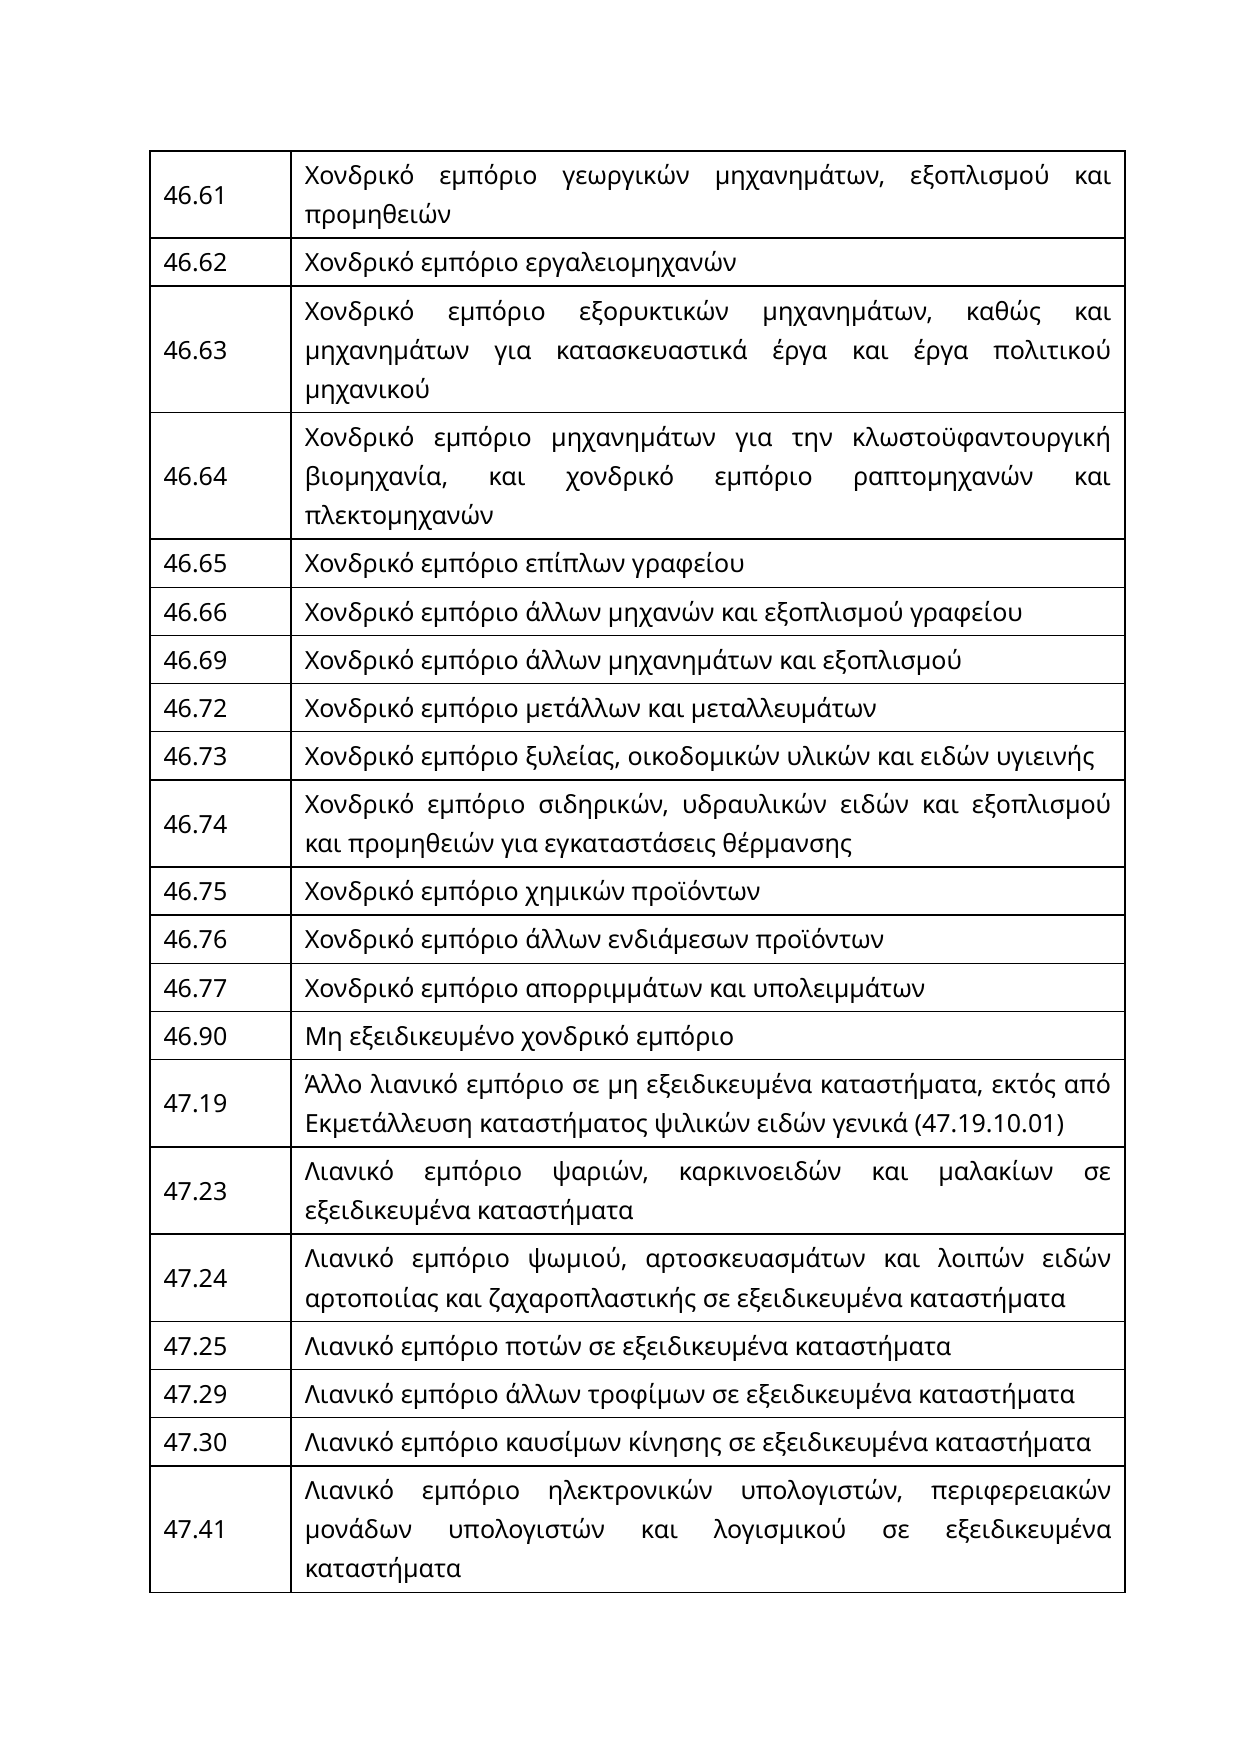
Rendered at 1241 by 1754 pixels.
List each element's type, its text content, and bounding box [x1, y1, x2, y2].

table_cell Άλλο λιανικό εμπόριο σε μη εξειδικευμένα καταστήματα, εκτός από Εκμετάλλευση καταστήματος ψιλικών ειδών γενικά (47.19.10.01) [292, 1060, 1124, 1146]
table_cell 46.77 [151, 964, 290, 1011]
table_cell 46.76 [151, 916, 290, 962]
table_cell Χονδρικό εμπόριο άλλων μηχανών και εξοπλισμού γραφείου [292, 588, 1124, 634]
table_cell 46.64 [151, 413, 290, 538]
table_cell 46.63 [151, 287, 290, 412]
table_cell Χονδρικό εμπόριο απορριμμάτων και υπολειμμάτων [292, 964, 1124, 1011]
table_cell Χονδρικό εμπόριο εργαλειομηχανών [292, 239, 1124, 285]
table_cell 46.69 [151, 636, 290, 683]
table_cell 47.41 [151, 1467, 290, 1591]
table_cell 46.65 [151, 540, 290, 586]
table_cell Χονδρικό εμπόριο χημικών προϊόντων [292, 868, 1124, 914]
table_cell Χονδρικό εμπόριο εξορυκτικών μηχανημάτων, καθώς και μηχανημάτων για κατασκευαστικά έργα και έργα πολιτικού μηχανικού [292, 287, 1124, 412]
table_cell Λιανικό εμπόριο ψωμιού, αρτοσκευασμάτων και λοιπών ειδών αρτοποιίας και ζαχαροπλαστικής σε εξειδικευμένα καταστήματα [292, 1235, 1124, 1321]
table_cell Λιανικό εμπόριο ψαριών, καρκινοειδών και μαλακίων σε εξειδικευμένα καταστήματα [292, 1148, 1124, 1233]
table_cell 46.62 [151, 239, 290, 285]
table_cell 46.73 [151, 732, 290, 779]
table_cell Λιανικό εμπόριο ποτών σε εξειδικευμένα καταστήματα [292, 1322, 1124, 1369]
table_cell 46.61 [151, 152, 290, 237]
table_cell 47.19 [151, 1060, 290, 1146]
table_cell Χονδρικό εμπόριο άλλων μηχανημάτων και εξοπλισμού [292, 636, 1124, 683]
table_cell Χονδρικό εμπόριο ξυλείας, οικοδομικών υλικών και ειδών υγιεινής [292, 732, 1124, 779]
table_cell Χονδρικό εμπόριο μηχανημάτων για την κλωστοϋφαντουργική βιομηχανία, και χονδρικό εμπόριο ραπτομηχανών και πλεκτομηχανών [292, 413, 1124, 538]
table_cell Λιανικό εμπόριο ηλεκτρονικών υπολογιστών, περιφερειακών μονάδων υπολογιστών και λογισμικού σε εξειδικευμένα καταστήματα [292, 1467, 1124, 1591]
table_cell Χονδρικό εμπόριο επίπλων γραφείου [292, 540, 1124, 586]
table_cell 47.30 [151, 1418, 290, 1465]
table_cell 47.25 [151, 1322, 290, 1369]
table_cell Χονδρικό εμπόριο σιδηρικών, υδραυλικών ειδών και εξοπλισμού και προμηθειών για εγκαταστάσεις θέρμανσης [292, 781, 1124, 866]
table_cell Χονδρικό εμπόριο άλλων ενδιάμεσων προϊόντων [292, 916, 1124, 962]
table_cell 46.74 [151, 781, 290, 866]
table_cell Χονδρικό εμπόριο μετάλλων και μεταλλευμάτων [292, 684, 1124, 731]
table_cell Χονδρικό εμπόριο γεωργικών μηχανημάτων, εξοπλισμού και προμηθειών [292, 152, 1124, 237]
table_cell 46.66 [151, 588, 290, 634]
table_cell 47.24 [151, 1235, 290, 1321]
table_cell 46.72 [151, 684, 290, 731]
table_cell Λιανικό εμπόριο άλλων τροφίμων σε εξειδικευμένα καταστήματα [292, 1370, 1124, 1417]
table_cell Λιανικό εμπόριο καυσίμων κίνησης σε εξειδικευμένα καταστήματα [292, 1418, 1124, 1465]
table_cell Μη εξειδικευμένο χονδρικό εμπόριο [292, 1012, 1124, 1059]
table_cell 46.90 [151, 1012, 290, 1059]
table_cell 46.75 [151, 868, 290, 914]
table_cell 47.29 [151, 1370, 290, 1417]
table_cell 47.23 [151, 1148, 290, 1233]
